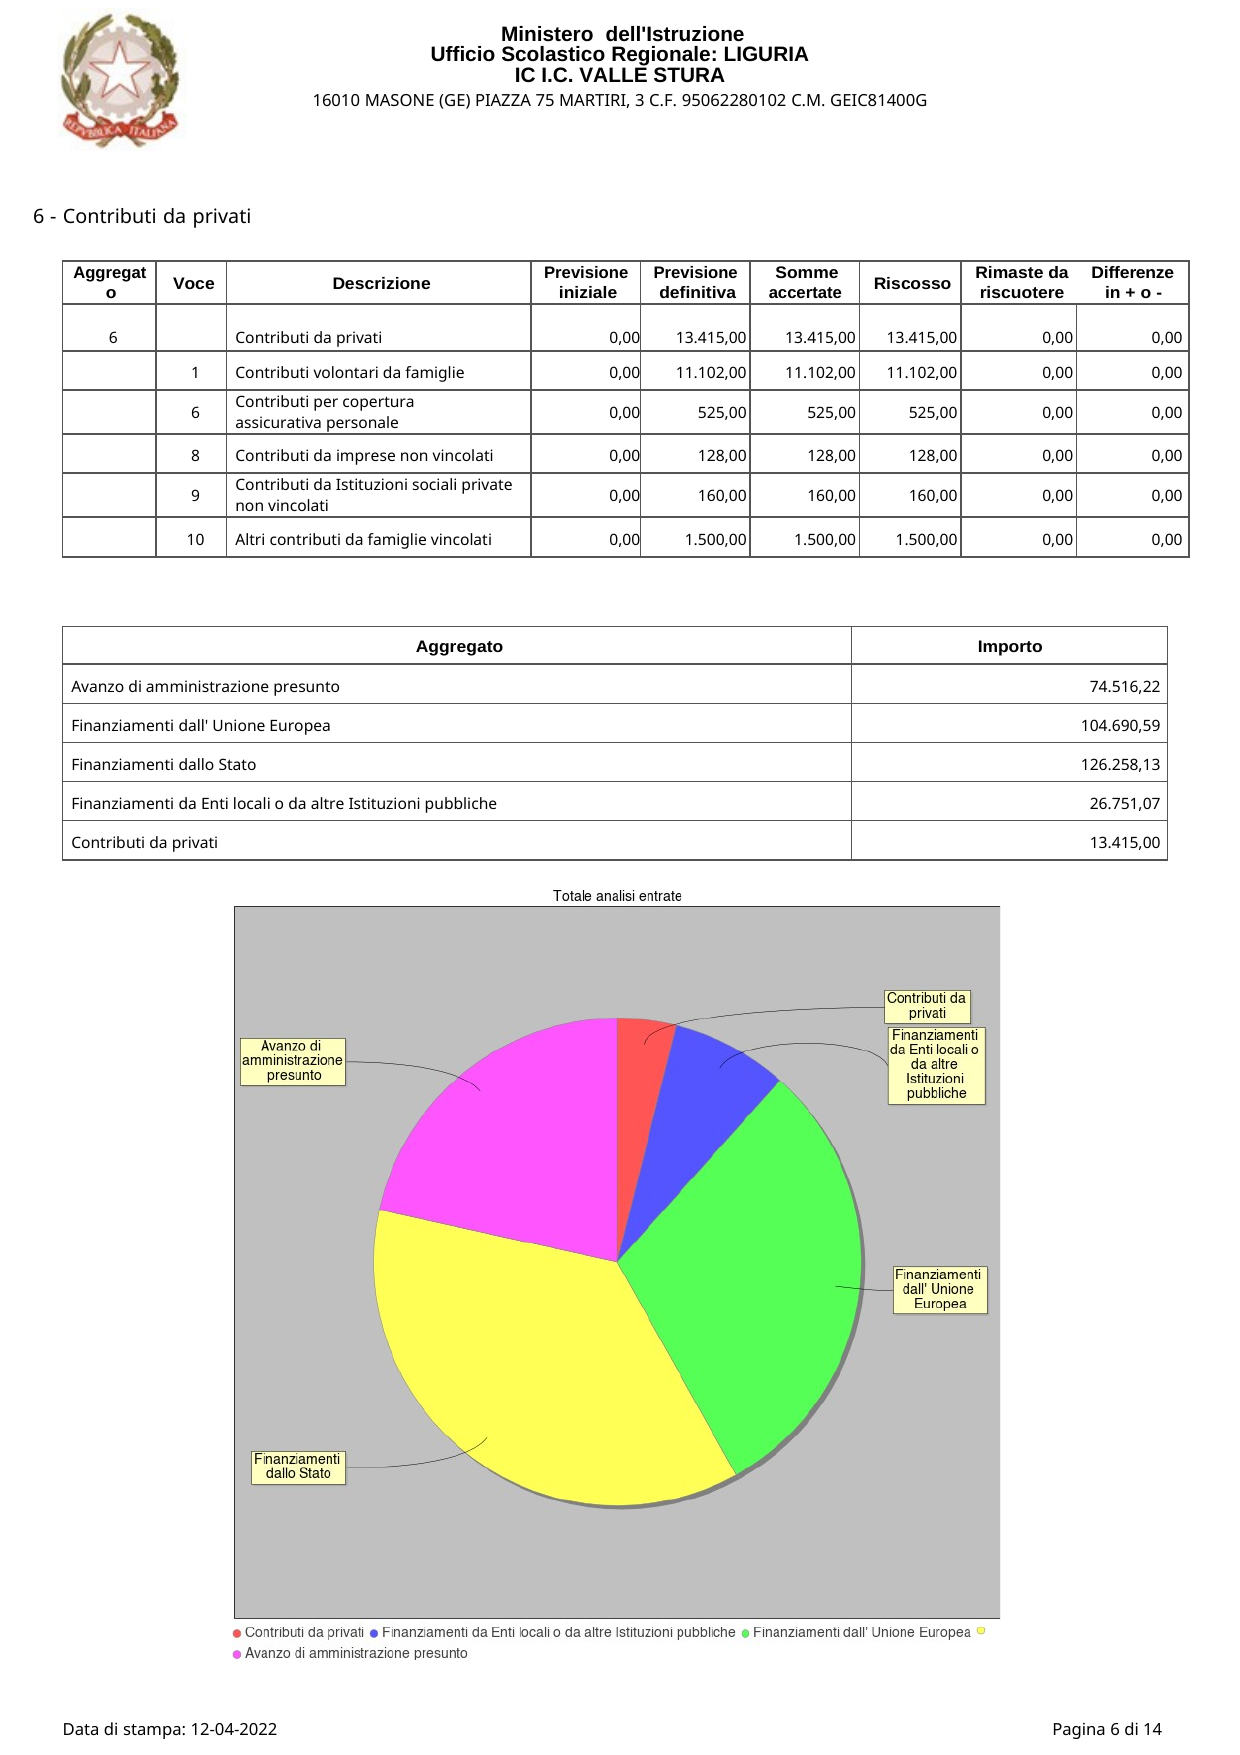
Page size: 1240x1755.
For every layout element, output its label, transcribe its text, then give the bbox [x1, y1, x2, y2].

table_cell 0,00 [962, 391, 1076, 433]
table_cell 0,00 [532, 391, 640, 433]
table_cell 0,00 [962, 305, 1076, 350]
table_header Previsione iniziale [532, 262, 640, 303]
table_cell 525,00 [641, 391, 749, 433]
table_cell 128,00 [641, 435, 749, 472]
table_cell Contributi da imprese non vincolati [227, 435, 530, 472]
table_cell 13.415,00 [860, 305, 960, 350]
table_cell 128,00 [860, 435, 960, 472]
table_cell 1.500,00 [860, 518, 960, 556]
table_cell 160,00 [751, 474, 859, 516]
table_cell 8 [157, 435, 226, 472]
table_header Previsione definitiva [641, 262, 749, 303]
table_cell 13.415,00 [641, 305, 749, 350]
table_cell 1.500,00 [751, 518, 859, 556]
table_cell 0,00 [962, 435, 1076, 472]
table_cell [157, 305, 226, 350]
list - Contributi da privati [33, 202, 1202, 229]
table_cell 0,00 [1077, 352, 1188, 389]
table_cell [63, 391, 155, 433]
table_cell 26.751,07 [852, 782, 1167, 819]
table_cell 0,00 [1077, 435, 1188, 472]
table_cell Altri contributi da famiglie vincolati [227, 518, 530, 556]
table_cell 0,00 [1077, 391, 1188, 433]
table_header Aggregato [63, 627, 851, 663]
table_cell 0,00 [1077, 305, 1188, 350]
table_cell 104.690,59 [852, 704, 1167, 741]
table_cell 13.415,00 [751, 305, 859, 350]
table_cell Contributi da privati [227, 305, 530, 350]
table_cell 160,00 [860, 474, 960, 516]
table_cell 126.258,13 [852, 743, 1167, 781]
table_cell 6 [63, 305, 155, 350]
table_header Descrizione [227, 262, 530, 303]
table_header Rimaste da Differenze riscuotere in + o - [962, 262, 1188, 303]
table_cell 0,00 [532, 474, 640, 516]
table_cell 10 [157, 518, 226, 556]
table_cell 0,00 [532, 352, 640, 389]
table_cell Finanziamenti da Enti locali o da altre Istituzioni pubbliche [63, 782, 851, 819]
table_cell 0,00 [1077, 474, 1188, 516]
table_cell 11.102,00 [860, 352, 960, 389]
table_cell 525,00 [860, 391, 960, 433]
table_header Importo [852, 627, 1167, 663]
table_cell [63, 474, 155, 516]
table_cell Contributi da privati [63, 821, 851, 859]
table_cell 0,00 [962, 518, 1076, 556]
table_cell Finanziamenti dallo Stato [63, 743, 851, 781]
table_cell 0,00 [532, 518, 640, 556]
table_cell 0,00 [532, 305, 640, 350]
table_header Riscosso [860, 262, 960, 303]
table_cell 0,00 [532, 435, 640, 472]
table_cell Finanziamenti dall' Unione Europea [63, 704, 851, 741]
table_cell Contributi volontari da famiglie [227, 352, 530, 389]
table_cell Avanzo di amministrazione presunto [63, 665, 851, 702]
table_cell 1 [157, 352, 226, 389]
table_cell 13.415,00 [852, 821, 1167, 859]
table_cell 1.500,00 [641, 518, 749, 556]
table_cell 9 [157, 474, 226, 516]
table_cell 160,00 [641, 474, 749, 516]
table_cell 74.516,22 [852, 665, 1167, 702]
table_cell 6 [157, 391, 226, 433]
table_cell Contributi per copertura assicurativa personale [227, 391, 530, 433]
table_cell [63, 518, 155, 556]
table_cell [63, 435, 155, 472]
table_header Somme accertate [751, 262, 859, 303]
table_header Voce [157, 262, 226, 303]
table_cell 0,00 [962, 352, 1076, 389]
table_cell 0,00 [1077, 518, 1188, 556]
table_cell [63, 352, 155, 389]
table_cell 11.102,00 [641, 352, 749, 389]
table_cell 0,00 [962, 474, 1076, 516]
table_cell 11.102,00 [751, 352, 859, 389]
table_cell Contributi da Istituzioni sociali private non vincolati [227, 474, 530, 516]
table_header Aggregat o [63, 262, 155, 303]
table_cell 525,00 [751, 391, 859, 433]
table_cell 128,00 [751, 435, 859, 472]
